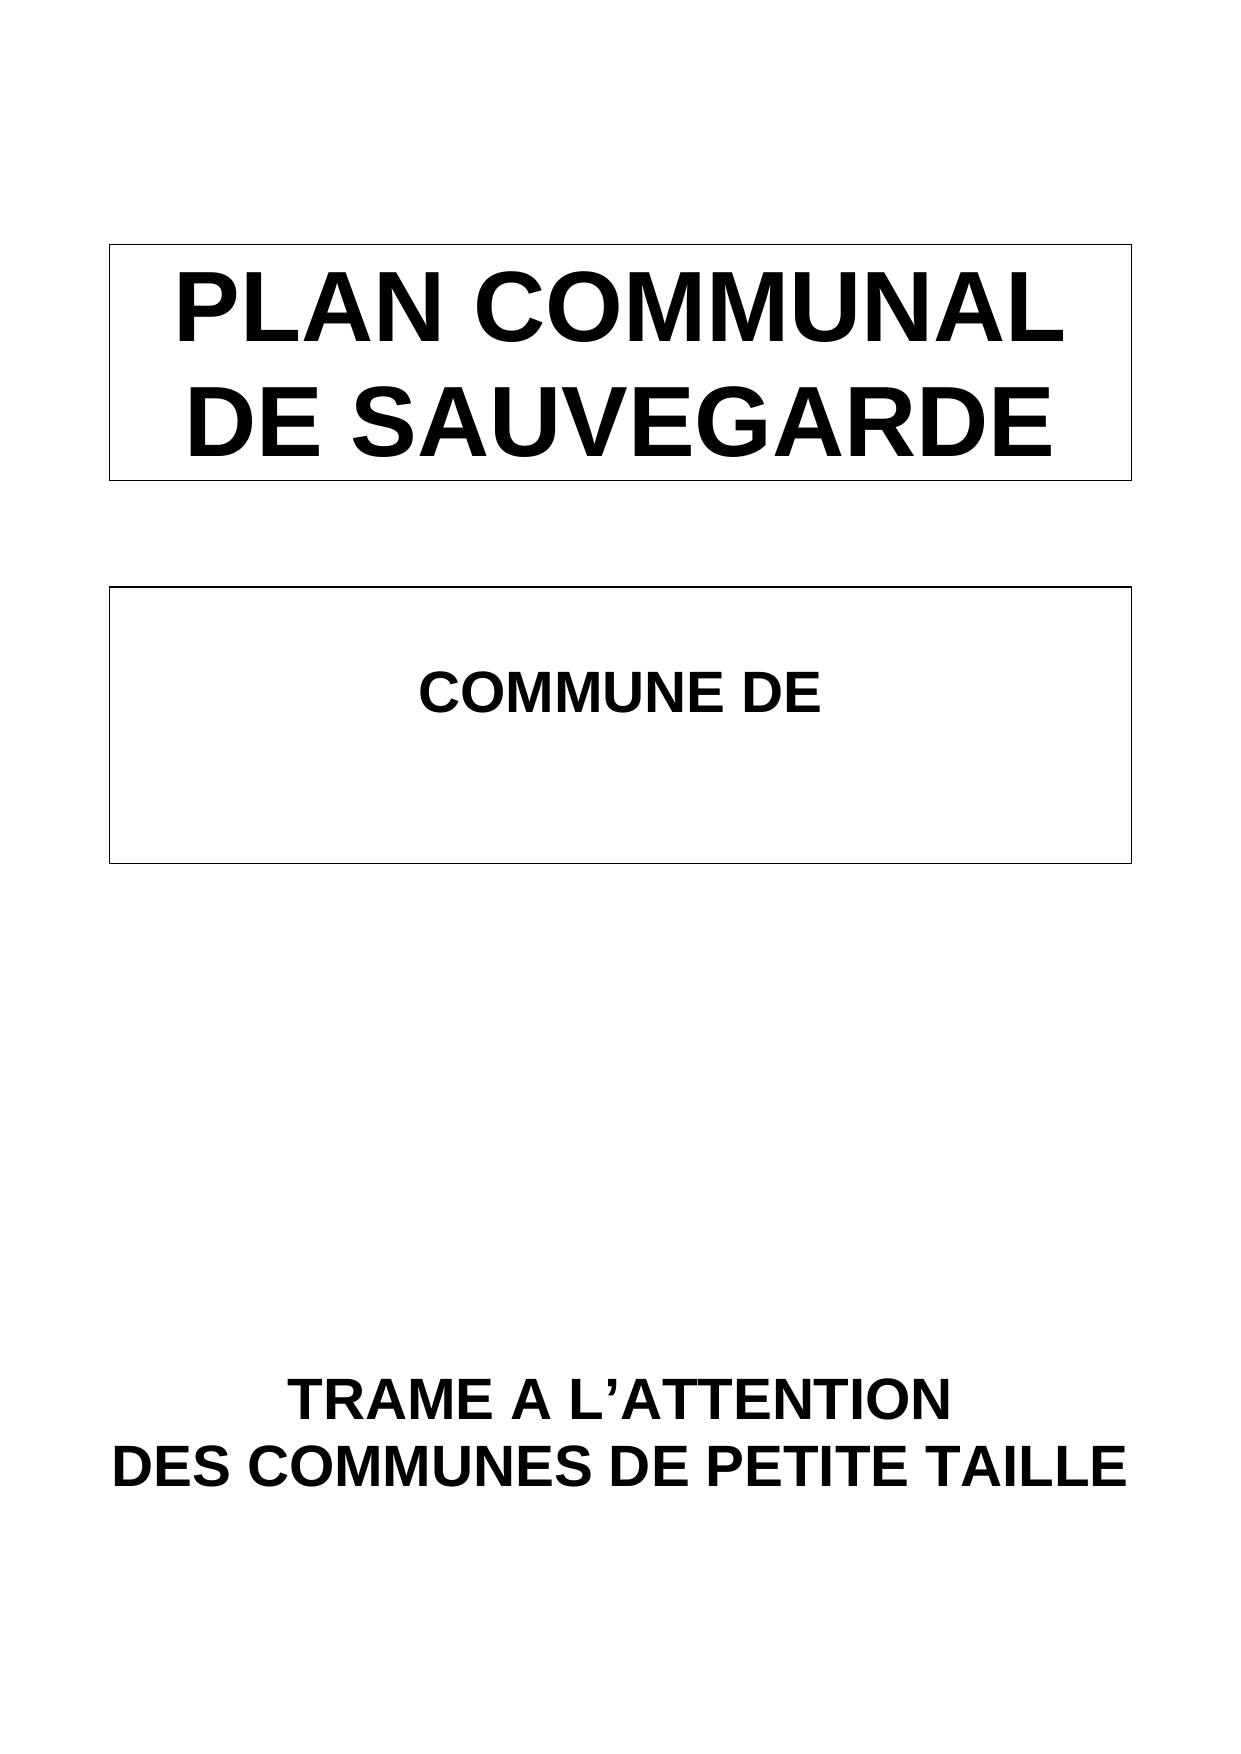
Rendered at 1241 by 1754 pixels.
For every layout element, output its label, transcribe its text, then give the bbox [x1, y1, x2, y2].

text COMMUNE DE [110, 654, 1131, 724]
text TRAME A L’ATTENTION DES COMMUNES DE PETITE TAILLE [59, 1365, 1181, 1499]
text DE SAUVEGARDE [110, 360, 1131, 480]
text PLAN COMMUNAL [110, 245, 1131, 360]
